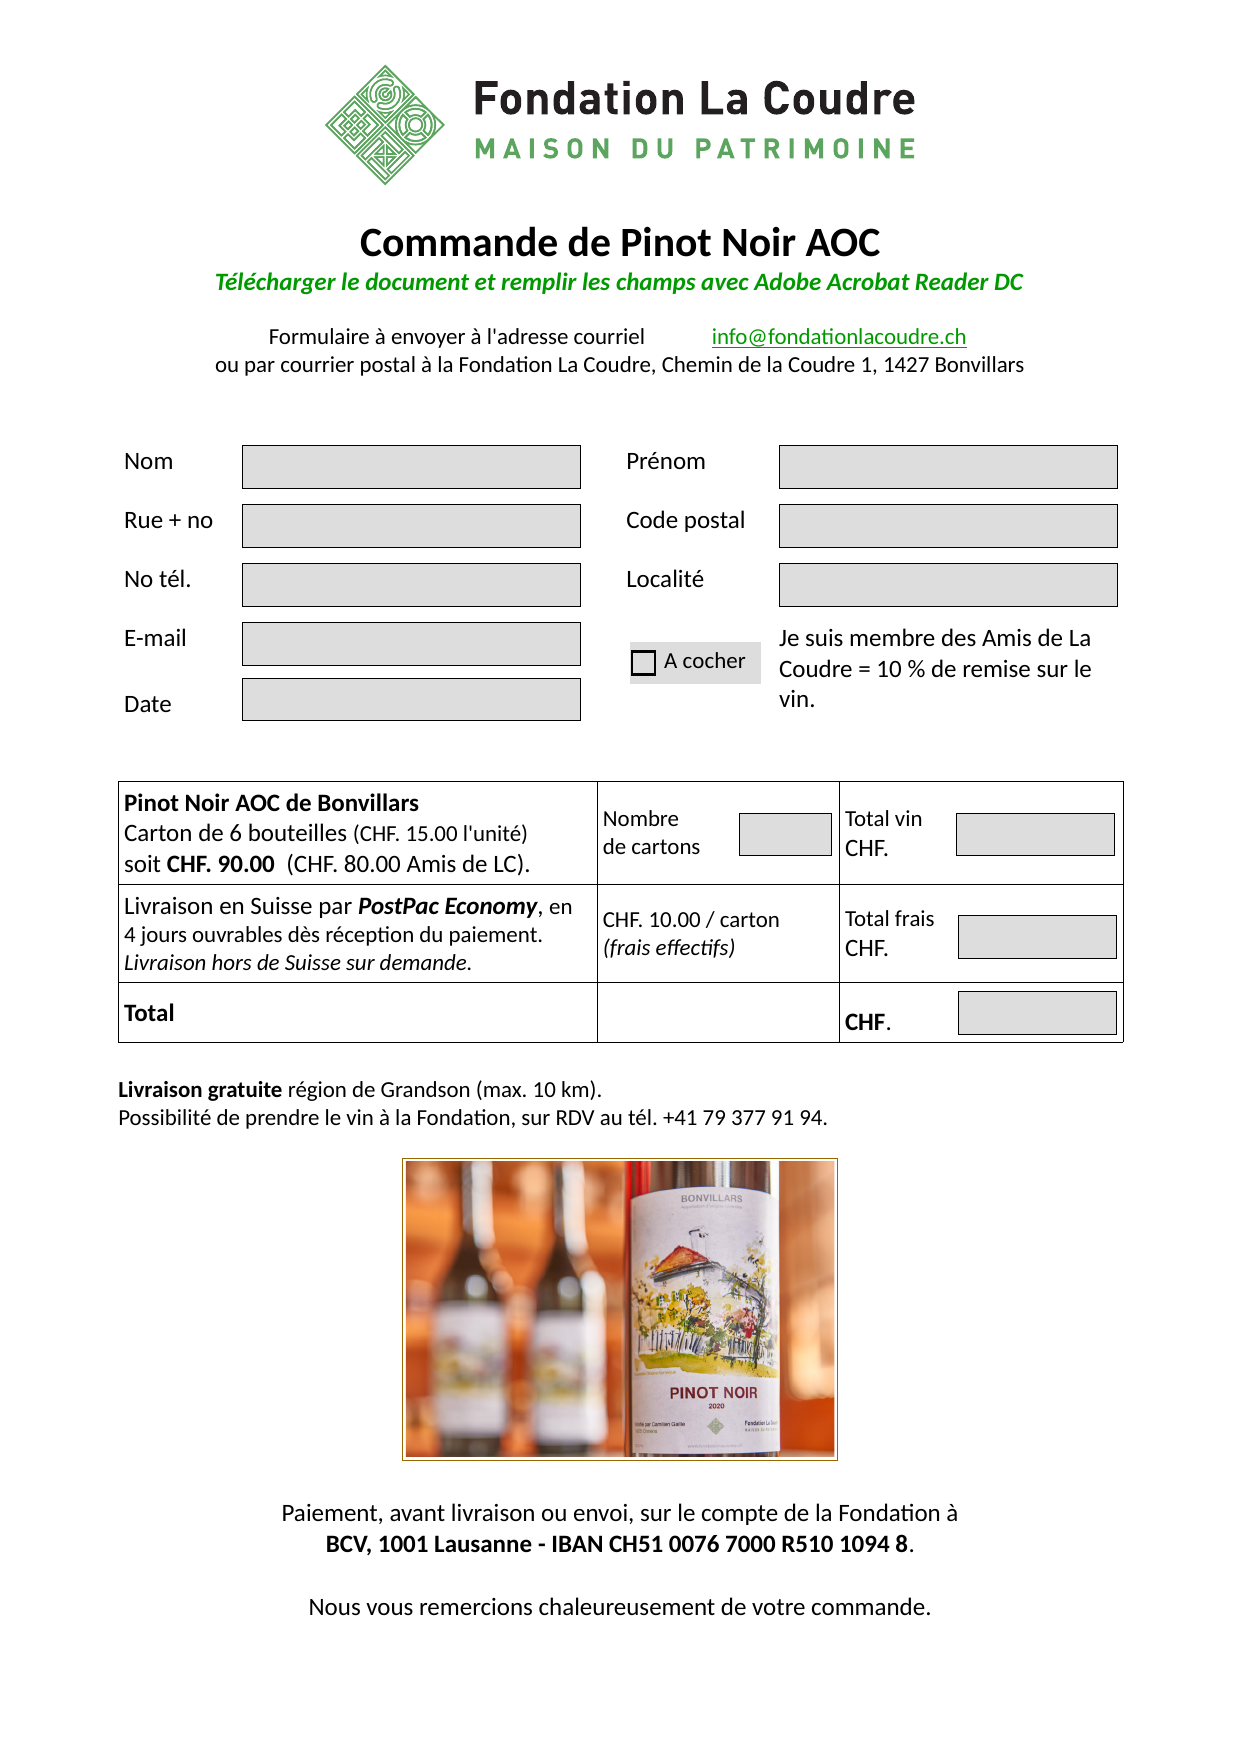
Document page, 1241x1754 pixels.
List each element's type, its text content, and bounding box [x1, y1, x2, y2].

table_cell No tél. [118, 558, 236, 617]
text ou par courrier postal à la Fondation La Coudre, Chemin de la Coudre 1, 1427 Bonvillars [118, 351, 1122, 378]
table_cell [236, 617, 590, 725]
table_cell [620, 617, 773, 725]
table_cell Code postal [620, 499, 773, 558]
table_header Total vin CHF. [840, 782, 1123, 884]
table_cell Total frais CHF. [840, 885, 1123, 982]
table_cell [773, 558, 1123, 617]
table_cell CHF. 10.00 / carton (frais effectifs) [598, 885, 839, 982]
table_cell Livraison en Suisse par PostPac Economy, en 4 jours ouvrables dès réception du paiement. Livraison hors de Suisse sur demande. [119, 885, 597, 982]
text Possibilité de prendre le vin à la Fondation, sur RDV au tél. +41 79 377 91 94. [118, 1103, 1122, 1131]
table_cell [598, 983, 839, 1042]
text Formulaire à envoyer à l'adresse courriel info@fondationlacoudre.ch [118, 322, 1122, 351]
table_cell Localité [620, 558, 773, 617]
table_cell E-mail Date [118, 617, 236, 725]
table_cell [590, 499, 620, 558]
table_cell [773, 499, 1123, 558]
table_cell CHF. [840, 983, 1123, 1042]
text Commande de Pinot Noir AOC [118, 216, 1122, 267]
text BCV, 1001 Lausanne - IBAN CH51 0076 7000 R510 1094 8. [118, 1528, 1122, 1558]
table_cell Je suis membre des Amis de La Coudre = 10 % de remise sur le vin. [773, 617, 1123, 725]
table_cell [590, 558, 620, 617]
table_cell [590, 617, 620, 725]
table_header Nom [118, 440, 236, 499]
table_cell Total [119, 983, 597, 1042]
table_header [236, 440, 590, 499]
table_header [590, 440, 620, 499]
table_header Nombre de cartons [598, 782, 839, 884]
picture [405, 1161, 835, 1457]
table_header [773, 440, 1123, 499]
table_header Prénom [620, 440, 773, 499]
table_header Pinot Noir AOC de Bonvillars Carton de 6 bouteilles (CHF. 15.00 l'unité) soit CHF. 90.00 (CHF. 80.00 Amis de LC). [119, 782, 597, 884]
text Paiement, avant livraison ou envoi, sur le compte de la Fondation à [118, 1497, 1122, 1528]
table_cell [236, 499, 590, 558]
text Nous vous remercions chaleureusement de votre commande. [118, 1592, 1122, 1622]
text Télécharger le document et remplir les champs avec Adobe Acrobat Reader DC [118, 267, 1122, 297]
table_cell Rue + no [118, 499, 236, 558]
table_cell [236, 558, 590, 617]
text Livraison gratuite région de Grandson (max. 10 km). [118, 1075, 1122, 1103]
